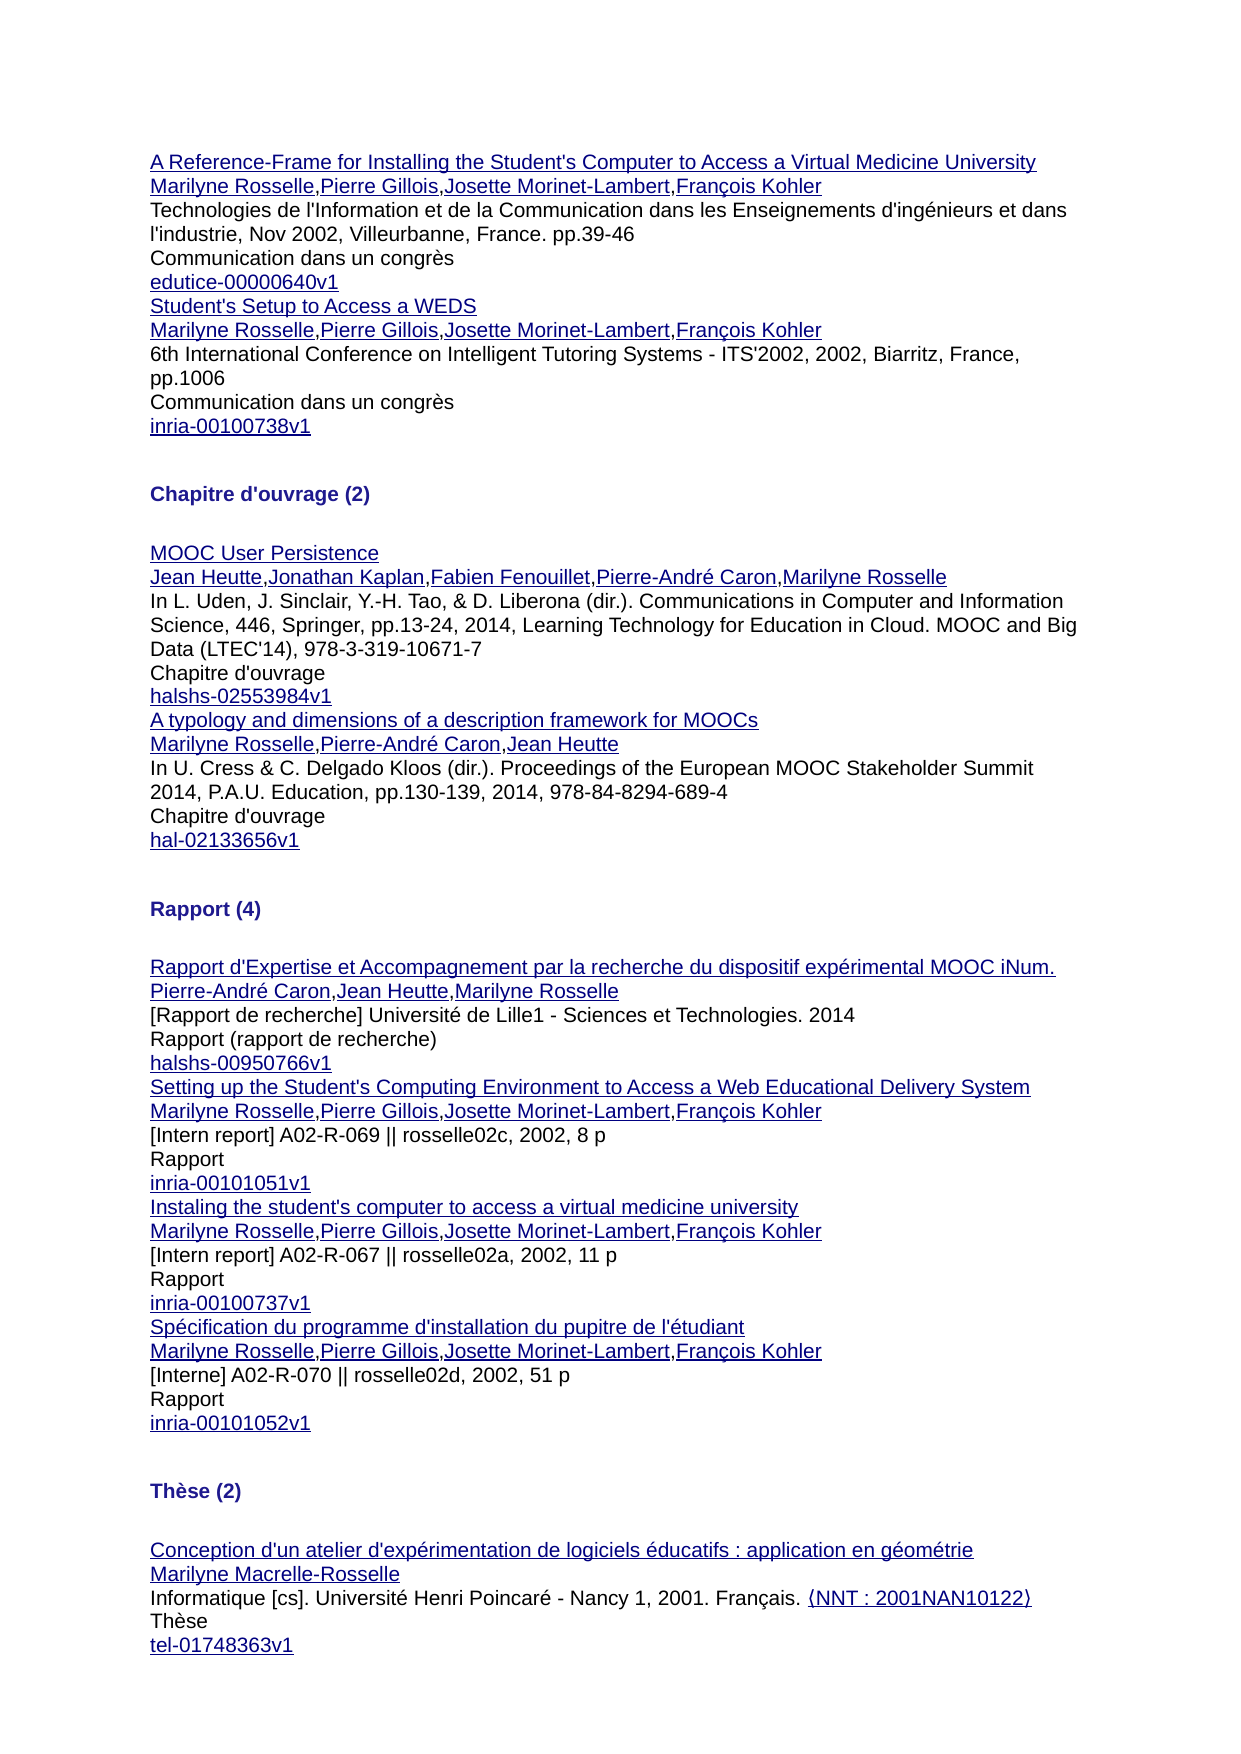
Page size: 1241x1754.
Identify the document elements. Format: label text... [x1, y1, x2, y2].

subtitle Thèse (2) [150, 1479, 1090, 1503]
table_header Conception d'un atelier d'expérimentation de logiciels éducatifs : application en géométrie Marilyne Macrelle-Rosselle Informatique [cs]. Université Henri Poincaré - Nancy 1, 2001. Français. ⟨NNT : 2001NAN10122⟩ Thèse tel-01748363v1 [150, 1538, 1090, 1657]
table_header Rapport d'Expertise et Accompagnement par la recherche du dispositif expérimental MOOC iNum. Pierre-André Caron,Jean Heutte,Marilyne Rosselle [Rapport de recherche] Université de Lille1 - Sciences et Technologies. 2014 Rapport (rapport de recherche) halshs-00950766v1 [150, 955, 1090, 1075]
table_cell A Reference-Frame for Installing the Student's Computer to Access a Virtual Medicine University Marilyne Rosselle,Pierre Gillois,Josette Morinet-Lambert,François Kohler Technologies de l'Information et de la Communication dans les Enseignements d'ingénieurs et dans l'industrie, Nov 2002, Villeurbanne, France. pp.39-46 Communication dans un congrès edutice-00000640v1 [150, 150, 1090, 294]
subtitle Rapport (4) [150, 897, 1090, 921]
table_cell Spécification du programme d'installation du pupitre de l'étudiant Marilyne Rosselle,Pierre Gillois,Josette Morinet-Lambert,François Kohler [Interne] A02-R-070 || rosselle02d, 2002, 51 p Rapport inria-00101052v1 [150, 1315, 1090, 1434]
subtitle Chapitre d'ouvrage (2) [150, 482, 1090, 506]
table_cell Setting up the Student's Computing Environment to Access a Web Educational Delivery System Marilyne Rosselle,Pierre Gillois,Josette Morinet-Lambert,François Kohler [Intern report] A02-R-069 || rosselle02c, 2002, 8 p Rapport inria-00101051v1 [150, 1075, 1090, 1195]
table_cell A typology and dimensions of a description framework for MOOCs Marilyne Rosselle,Pierre-André Caron,Jean Heutte In U. Cress & C. Delgado Kloos (dir.). Proceedings of the European MOOC Stakeholder Summit 2014, P.A.U. Education, pp.130-139, 2014, 978-84-8294-689-4 Chapitre d'ouvrage hal-02133656v1 [150, 708, 1090, 852]
table_cell Instaling the student's computer to access a virtual medicine university Marilyne Rosselle,Pierre Gillois,Josette Morinet-Lambert,François Kohler [Intern report] A02-R-067 || rosselle02a, 2002, 11 p Rapport inria-00100737v1 [150, 1195, 1090, 1314]
table_header MOOC User Persistence Jean Heutte,Jonathan Kaplan,Fabien Fenouillet,Pierre-André Caron,Marilyne Rosselle In L. Uden, J. Sinclair, Y.-H. Tao, & D. Liberona (dir.). Communications in Computer and Information Science, 446, Springer, pp.13-24, 2014, Learning Technology for Education in Cloud. MOOC and Big Data (LTEC'14), 978-3-319-10671-7 Chapitre d'ouvrage halshs-02553984v1 [150, 541, 1090, 708]
table_cell Student's Setup to Access a WEDS Marilyne Rosselle,Pierre Gillois,Josette Morinet-Lambert,François Kohler 6th International Conference on Intelligent Tutoring Systems - ITS'2002, 2002, Biarritz, France, pp.1006 Communication dans un congrès inria-00100738v1 [150, 294, 1090, 437]
